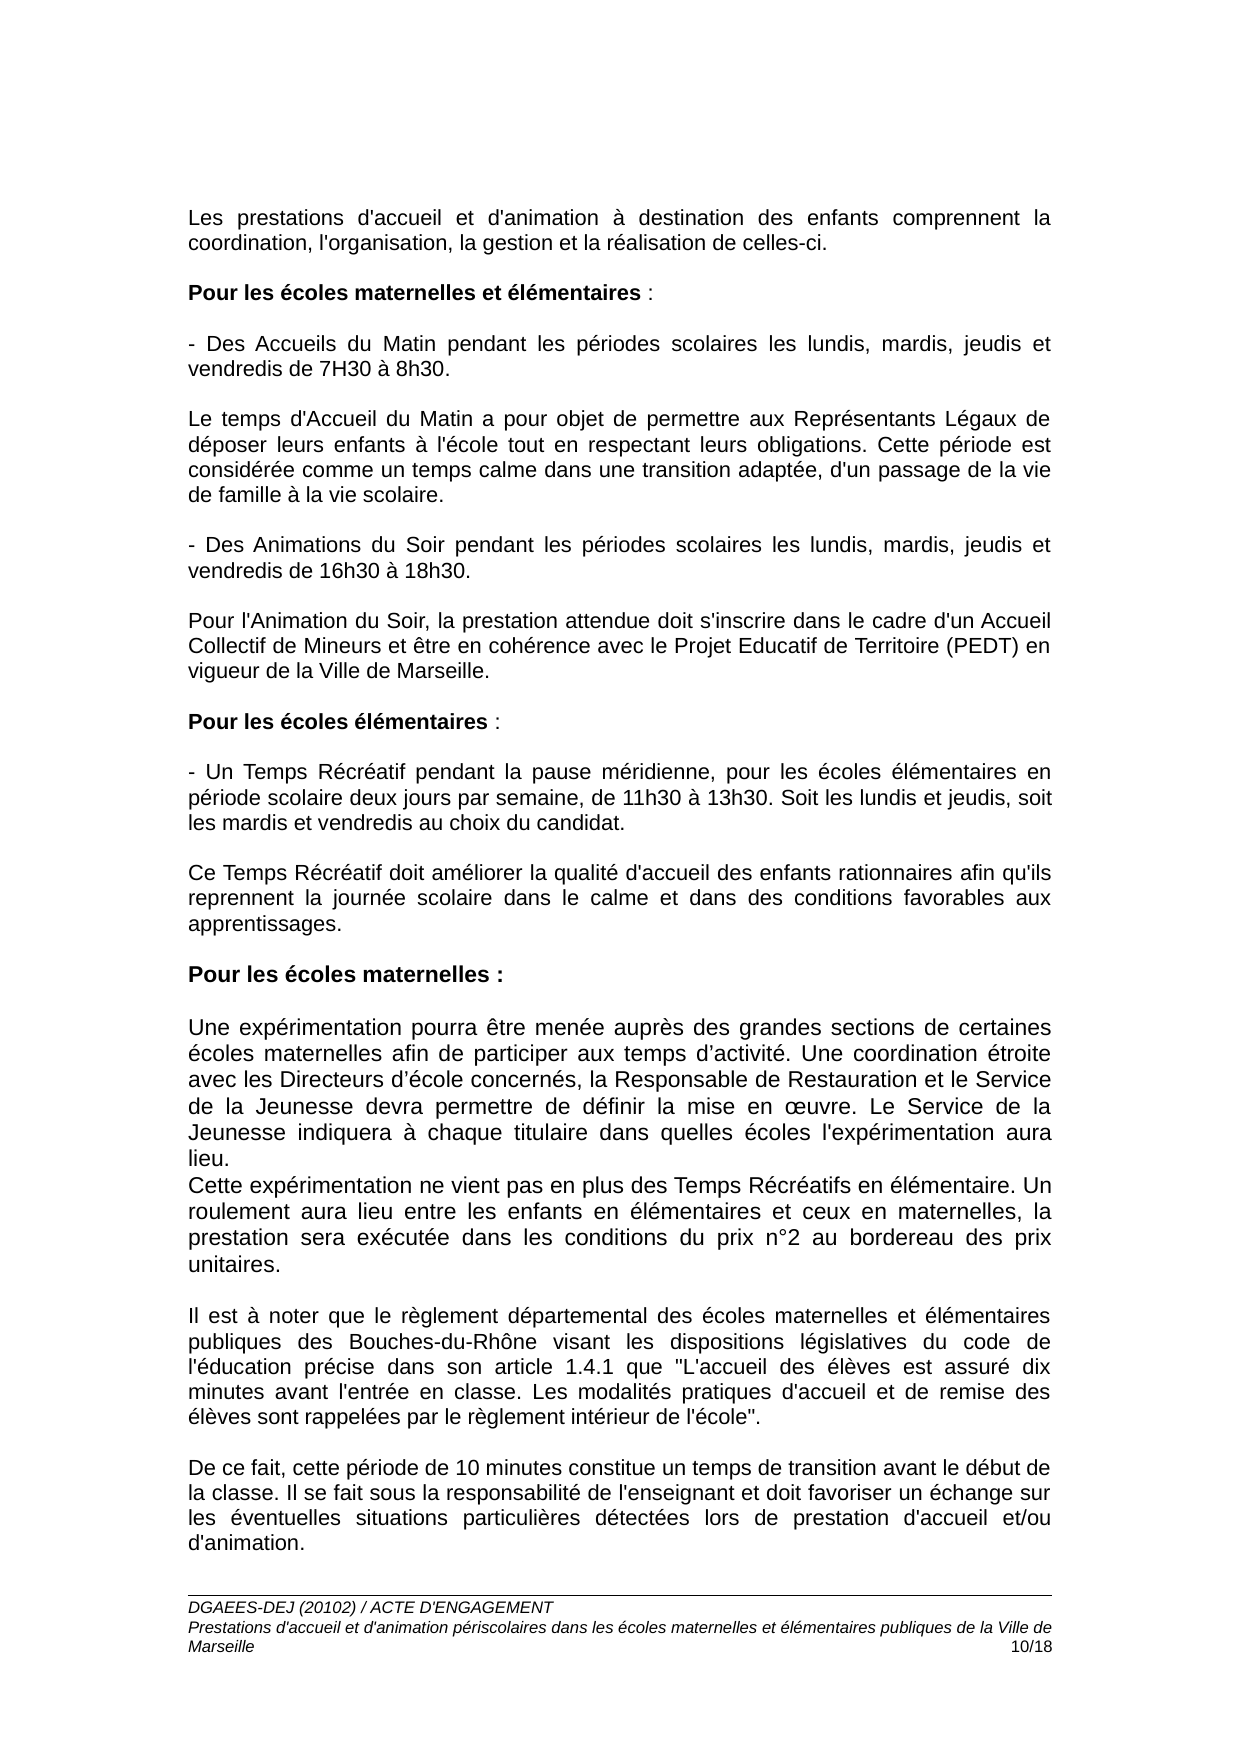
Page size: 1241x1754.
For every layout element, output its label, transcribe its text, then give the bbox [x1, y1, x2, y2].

text - Un Temps Récréatif pendant la pause méridienne, pour les écoles élémentaires en période scolaire deux jours par semaine, de 11h30 à 13h30. Soit les lundis et jeudis, soit les mardis et vendredis au choix du candidat. [188, 759, 1052, 835]
text Le temps d'Accueil du Matin a pour objet de permettre aux Représentants Légaux de déposer leurs enfants à l'école tout en respectant leurs obligations. Cette période est considérée comme un temps calme dans une transition adaptée, d'un passage de la vie de famille à la vie scolaire. [188, 406, 1052, 507]
text - Des Accueils du Matin pendant les périodes scolaires les lundis, mardis, jeudis et vendredis de 7H30 à 8h30. [188, 331, 1052, 381]
text - Des Animations du Soir pendant les périodes scolaires les lundis, mardis, jeudis et vendredis de 16h30 à 18h30. [188, 532, 1052, 583]
text De ce fait, cette période de 10 minutes constitue un temps de transition avant le début de la classe. Il se fait sous la responsabilité de l'enseignant et doit favoriser un échange sur les éventuelles situations particulières détectées lors de prestation d'accueil et/ou d'animation. [188, 1455, 1052, 1556]
text Pour les écoles élémentaires : [188, 709, 1052, 734]
text Pour l'Animation du Soir, la prestation attendue doit s'inscrire dans le cadre d'un Accueil Collectif de Mineurs et être en cohérence avec le Projet Educatif de Territoire (PEDT) en vigueur de la Ville de Marseille. [188, 608, 1052, 683]
text Pour les écoles maternelles et élémentaires : [188, 280, 1052, 305]
text Pour les écoles maternelles : [188, 961, 1052, 987]
text Les prestations d'accueil et d'animation à destination des enfants comprennent la coordination, l'organisation, la gestion et la réalisation de celles-ci. [188, 204, 1052, 255]
text Il est à noter que le règlement départemental des écoles maternelles et élémentaires publiques des Bouches-du-Rhône visant les dispositions législatives du code de l'éducation précise dans son article 1.4.1 que "L'accueil des élèves est assuré dix minutes avant l'entrée en classe. Les modalités pratiques d'accueil et de remise des élèves sont rappelées par le règlement intérieur de l'école". [188, 1303, 1052, 1429]
text Cette expérimentation ne vient pas en plus des Temps Récréatifs en élémentaire. Un roulement aura lieu entre les enfants en élémentaires et ceux en maternelles, la prestation sera exécutée dans les conditions du prix n°2 au bordereau des prix unitaires. [188, 1172, 1052, 1277]
text Ce Temps Récréatif doit améliorer la qualité d'accueil des enfants rationnaires afin qu'ils reprennent la journée scolaire dans le calme et dans des conditions favorables aux apprentissages. [188, 860, 1052, 936]
text Une expérimentation pourra être menée auprès des grandes sections de certaines écoles maternelles afin de participer aux temps d’activité. Une coordination étroite avec les Directeurs d’école concernés, la Responsable de Restauration et le Service de la Jeunesse devra permettre de définir la mise en œuvre. Le Service de la Jeunesse indiquera à chaque titulaire dans quelles écoles l'expérimentation aura lieu. [188, 1013, 1052, 1172]
